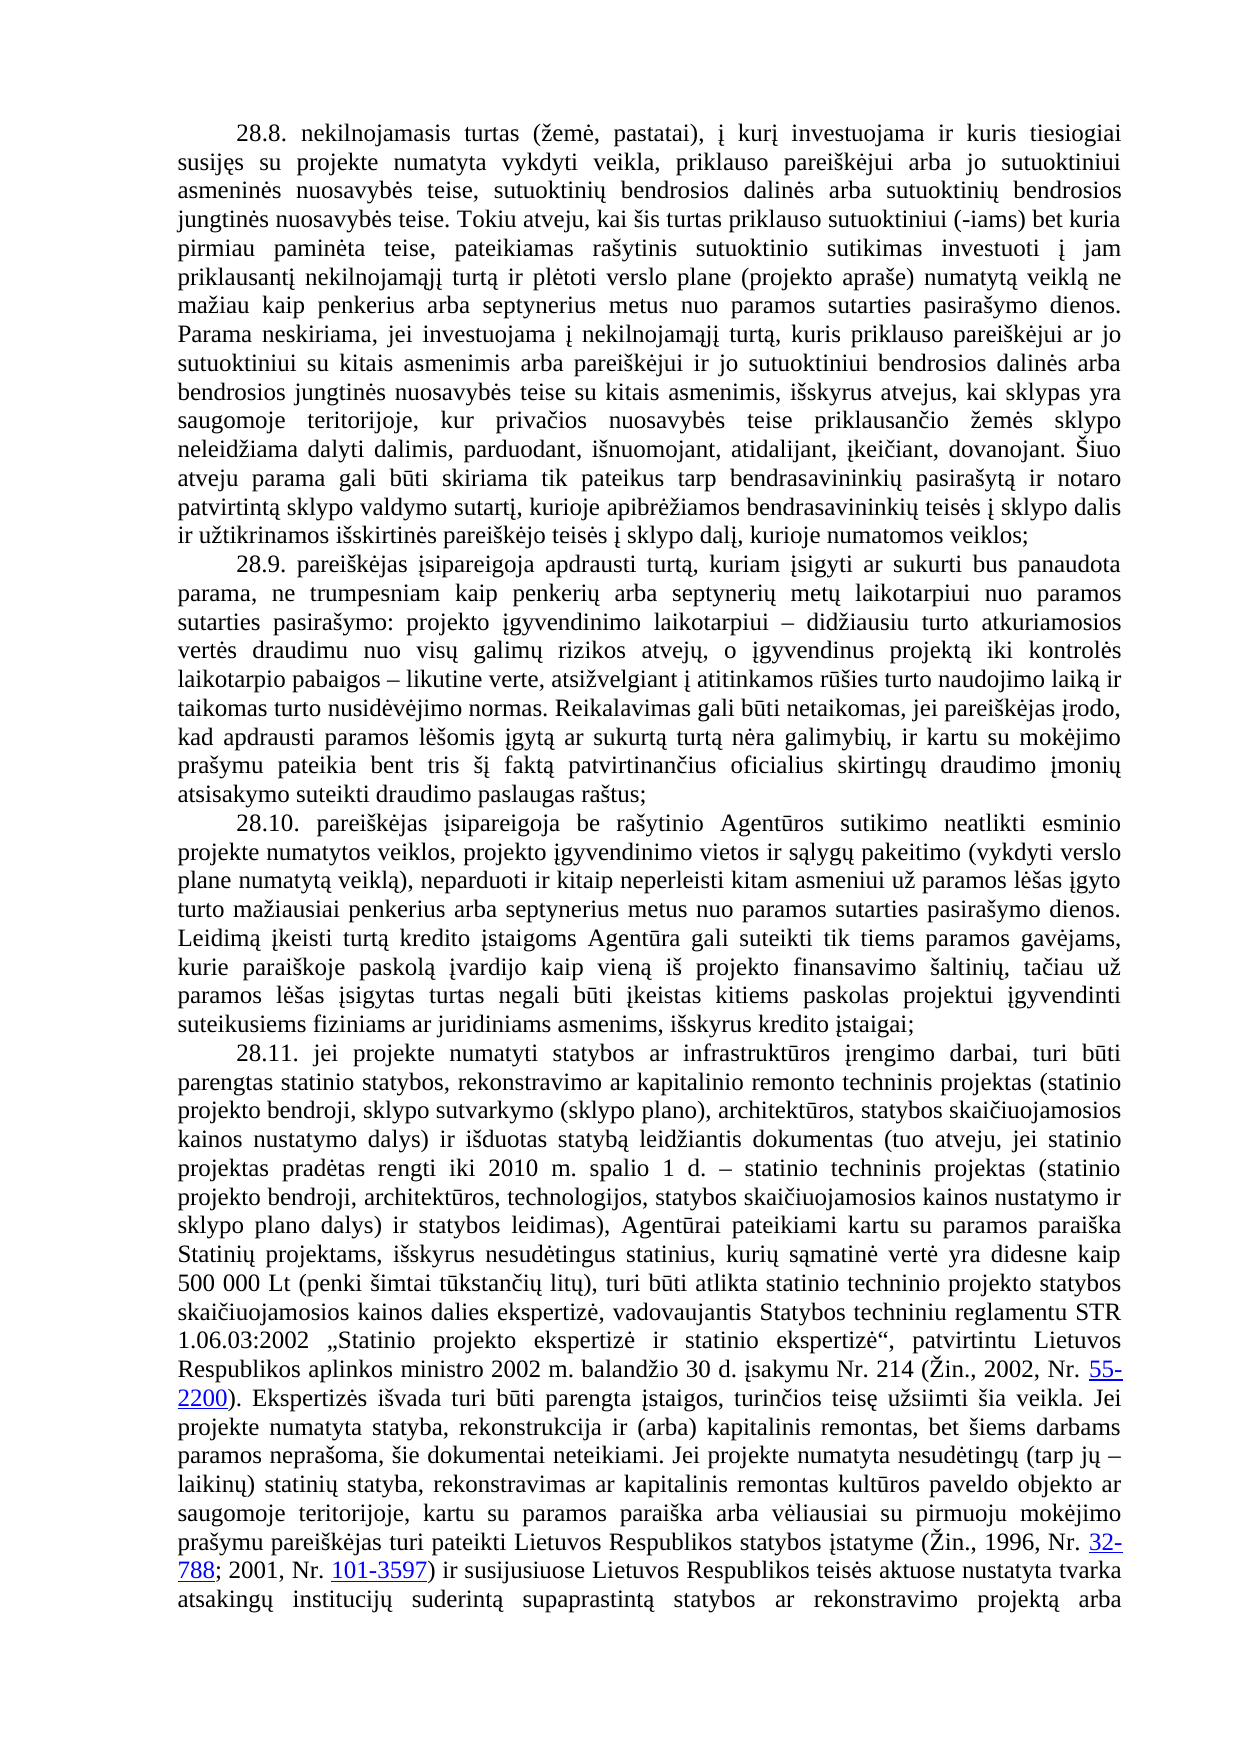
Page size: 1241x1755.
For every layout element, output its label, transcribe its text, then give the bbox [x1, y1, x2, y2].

text 28.9. pareiškėjas įsipareigoja apdrausti turtą, kuriam įsigyti ar sukurti bus panaudota parama, ne trumpesniam kaip penkerių arba septynerių metų laikotarpiui nuo paramos sutarties pasirašymo: projekto įgyvendinimo laikotarpiui – didžiausiu turto atkuriamosios vertės draudimu nuo visų galimų rizikos atvejų, o įgyvendinus projektą iki kontrolės laikotarpio pabaigos – likutine verte, atsižvelgiant į atitinkamos rūšies turto naudojimo laiką ir taikomas turto nusidėvėjimo normas. Reikalavimas gali būti netaikomas, jei pareiškėjas įrodo, kad apdrausti paramos lėšomis įgytą ar sukurtą turtą nėra galimybių, ir kartu su mokėjimo prašymu pateikia bent tris šį faktą patvirtinančius oficialius skirtingų draudimo įmonių atsisakymo suteikti draudimo paslaugas raštus; [177, 549, 1122, 808]
text 28.10. pareiškėjas įsipareigoja be rašytinio Agentūros sutikimo neatlikti esminio projekte numatytos veiklos, projekto įgyvendinimo vietos ir sąlygų pakeitimo (vykdyti verslo plane numatytą veiklą), neparduoti ir kitaip neperleisti kitam asmeniui už paramos lėšas įgyto turto mažiausiai penkerius arba septynerius metus nuo paramos sutarties pasirašymo dienos. Leidimą įkeisti turtą kredito įstaigoms Agentūra gali suteikti tik tiems paramos gavėjams, kurie paraiškoje paskolą įvardijo kaip vieną iš projekto finansavimo šaltinių, tačiau už paramos lėšas įsigytas turtas negali būti įkeistas kitiems paskolas projektui įgyvendinti suteikusiems fiziniams ar juridiniams asmenims, išskyrus kredito įstaigai; [177, 808, 1122, 1038]
text 28.11. jei projekte numatyti statybos ar infrastruktūros įrengimo darbai, turi būti parengtas statinio statybos, rekonstravimo ar kapitalinio remonto techninis projektas (statinio projekto bendroji, sklypo sutvarkymo (sklypo plano), architektūros, statybos skaičiuojamosios kainos nustatymo dalys) ir išduotas statybą leidžiantis dokumentas (tuo atveju, jei statinio projektas pradėtas rengti iki 2010 m. spalio 1 d. – statinio techninis projektas (statinio projekto bendroji, architektūros, technologijos, statybos skaičiuojamosios kainos nustatymo ir sklypo plano dalys) ir statybos leidimas), Agentūrai pateikiami kartu su paramos paraiška Statinių projektams, išskyrus nesudėtingus statinius, kurių sąmatinė vertė yra didesne kaip 500 000 Lt (penki šimtai tūkstančių litų), turi būti atlikta statinio techninio projekto statybos skaičiuojamosios kainos dalies ekspertizė, vadovaujantis Statybos techniniu reglamentu STR 1.06.03:2002 „Statinio projekto ekspertizė ir statinio ekspertizė“, patvirtintu Lietuvos Respublikos aplinkos ministro 2002 m. balandžio 30 d. įsakymu Nr. 214 (Žin., 2002, Nr. 55-2200). Ekspertizės išvada turi būti parengta įstaigos, turinčios teisę užsiimti šia veikla. Jei projekte numatyta statyba, rekonstrukcija ir (arba) kapitalinis remontas, bet šiems darbams paramos neprašoma, šie dokumentai neteikiami. Jei projekte numatyta nesudėtingų (tarp jų – laikinų) statinių statyba, rekonstravimas ar kapitalinis remontas kultūros paveldo objekto ar saugomoje teritorijoje, kartu su paramos paraiška arba vėliausiai su pirmuoju mokėjimo prašymu pareiškėjas turi pateikti Lietuvos Respublikos statybos įstatyme (Žin., 1996, Nr. 32-788; 2001, Nr. 101-3597) ir susijusiuose Lietuvos Respublikos teisės aktuose nustatyta tvarka atsakingų institucijų suderintą supaprastintą statybos ar rekonstravimo projektą arba [177, 1038, 1122, 1613]
text 28.8. nekilnojamasis turtas (žemė, pastatai), į kurį investuojama ir kuris tiesiogiai susijęs su projekte numatyta vykdyti veikla, priklauso pareiškėjui arba jo sutuoktiniui asmeninės nuosavybės teise, sutuoktinių bendrosios dalinės arba sutuoktinių bendrosios jungtinės nuosavybės teise. Tokiu atveju, kai šis turtas priklauso sutuoktiniui (-iams) bet kuria pirmiau paminėta teise, pateikiamas rašytinis sutuoktinio sutikimas investuoti į jam priklausantį nekilnojamąjį turtą ir plėtoti verslo plane (projekto apraše) numatytą veiklą ne mažiau kaip penkerius arba septynerius metus nuo paramos sutarties pasirašymo dienos. Parama neskiriama, jei investuojama į nekilnojamąjį turtą, kuris priklauso pareiškėjui ar jo sutuoktiniui su kitais asmenimis arba pareiškėjui ir jo sutuoktiniui bendrosios dalinės arba bendrosios jungtinės nuosavybės teise su kitais asmenimis, išskyrus atvejus, kai sklypas yra saugomoje teritorijoje, kur privačios nuosavybės teise priklausančio žemės sklypo neleidžiama dalyti dalimis, parduodant, išnuomojant, atidalijant, įkeičiant, dovanojant. Šiuo atveju parama gali būti skiriama tik pateikus tarp bendrasavininkių pasirašytą ir notaro patvirtintą sklypo valdymo sutartį, kurioje apibrėžiamos bendrasavininkių teisės į sklypo dalis ir užtikrinamos išskirtinės pareiškėjo teisės į sklypo dalį, kurioje numatomos veiklos; [177, 118, 1122, 549]
